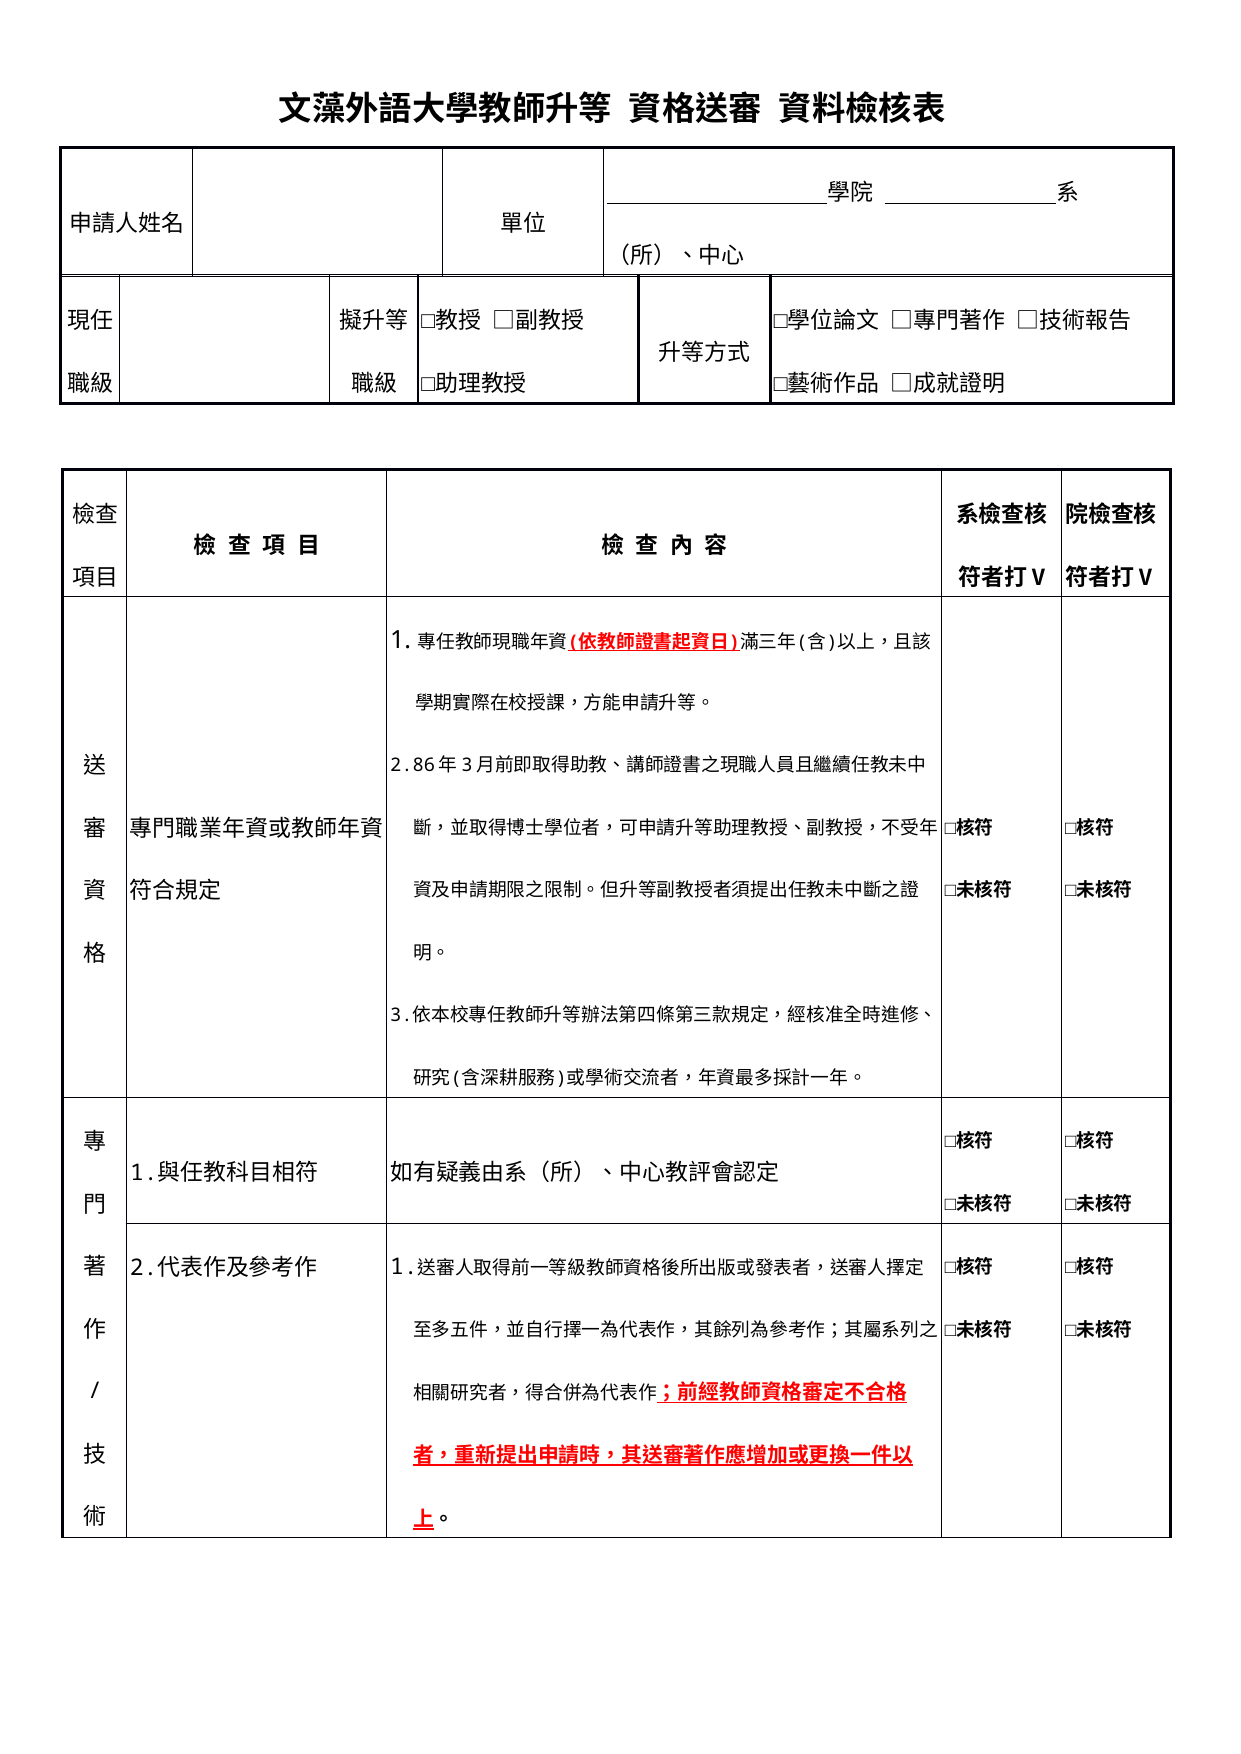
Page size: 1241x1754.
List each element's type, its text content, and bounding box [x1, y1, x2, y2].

table_cell [55, 1097, 61, 1223]
table_cell [120, 277, 329, 402]
table_cell [55, 1223, 61, 1537]
table_header [55, 146, 59, 274]
table_cell [55, 274, 59, 402]
table_cell □核符 □未核符 [1062, 597, 1169, 1097]
table_header 單位 [443, 149, 603, 274]
table_cell [55, 596, 61, 1097]
table_cell □核符 □未核符 [942, 597, 1061, 1097]
table_header 學院 系（所）、中心 [604, 149, 1172, 274]
table_cell 如有疑義由系（所）、中心教評會認定 [387, 1098, 941, 1223]
table_cell □教授 □副教授 □助理教授 [419, 277, 637, 402]
table_cell 送審資格 [64, 597, 126, 1097]
table_header 檢 查 內 容 [387, 471, 941, 596]
table_cell 2.代表作及參考作 [127, 1224, 386, 1537]
table_cell □核符 □未核符 [1062, 1224, 1169, 1537]
table_header 檢 查 項 目 [127, 471, 386, 596]
table_header 院檢查核 符者打V [1062, 471, 1169, 596]
table_cell 擬升等職級 [330, 277, 417, 402]
table_cell □核符 □未核符 [1062, 1098, 1169, 1223]
table_cell 升等方式 [640, 277, 769, 402]
table_cell □核符 □未核符 [942, 1098, 1061, 1223]
table_cell 專任教師現職年資(依教師證書起資日)滿三年(含)以上，且該學期實際在校授課，方能申請升等。 2.86年3月前即取得助教、講師證書之現職人員且繼續任教未中斷，並取得博士學位者，可申請升等助理教授、副教授，不受年資及申請期限之限制。但升等副教授者須提出任教未中斷之證明。 3.依本校專任教師升等辦法第四條第三款規定，經核准全時進修、研究(含深耕服務)或學術交流者，年資最多採計一年。 [387, 597, 941, 1097]
table_cell [1172, 1097, 1177, 1223]
table_header [193, 149, 442, 274]
table_cell 專門職業年資或教師年資符合規定 [127, 597, 386, 1097]
table_cell [1172, 596, 1177, 1097]
text 文藻外語大學教師升等 資格送審 資料檢核表 [59, 64, 1181, 127]
table_header 申請人姓名 [62, 149, 192, 274]
table_cell 1.送審人取得前一等級教師資格後所出版或發表者，送審人擇定至多五件，並自行擇一為代表作，其餘列為參考作；其屬系列之相關研究者，得合併為代表作；前經教師資格審定不合格者，重新提出申請時，其送審著作應增加或更換一件以上。 [387, 1224, 941, 1537]
table_cell 1.與任教科目相符 [127, 1098, 386, 1223]
table_header 系檢查核符者打V [942, 471, 1061, 596]
table_cell □學位論文 □專門著作 □技術報告 □藝術作品 □成就證明 [772, 277, 1172, 402]
table_cell 現任 職級 [62, 277, 119, 402]
table_cell 專門著作/技術 [64, 1098, 126, 1537]
table_cell [1172, 1223, 1177, 1537]
table_header [55, 468, 61, 596]
table_header [1172, 468, 1177, 596]
table_header 檢查 項目 [64, 471, 126, 596]
table_cell □核符 □未核符 [942, 1224, 1061, 1537]
